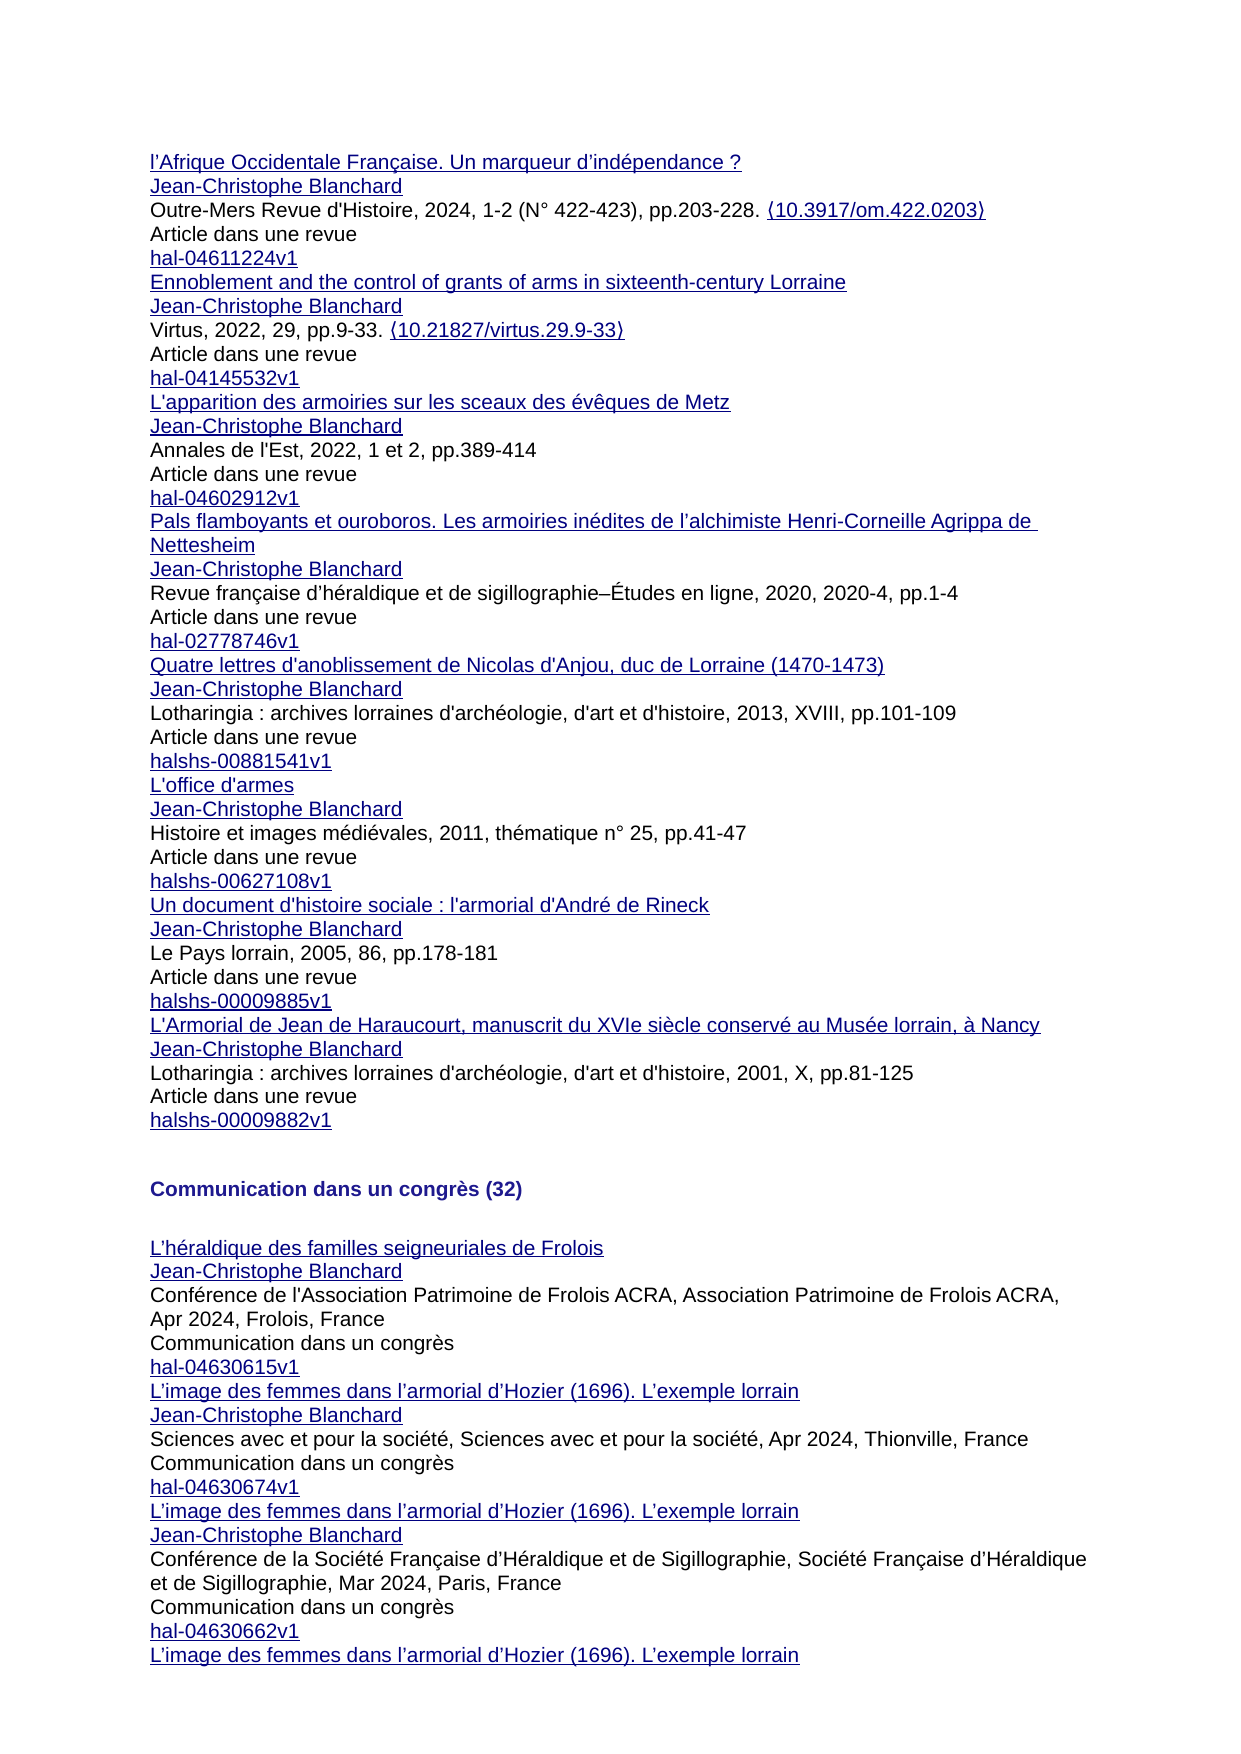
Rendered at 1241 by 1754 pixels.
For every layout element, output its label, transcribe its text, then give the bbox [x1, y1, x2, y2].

table_cell l’Afrique Occidentale Française. Un marqueur d’indépendance ? Jean-Christophe Blanchard Outre-Mers Revue d'Histoire, 2024, 1-2 (N° 422-423), pp.203-228. ⟨10.3917/om.422.0203⟩ Article dans une revue hal-04611224v1 [150, 150, 1090, 270]
table_cell L’image des femmes dans l’armorial d’Hozier (1696). L’exemple lorrain [150, 1643, 1090, 1667]
table_cell L'apparition des armoiries sur les sceaux des évêques de Metz Jean-Christophe Blanchard Annales de l'Est, 2022, 1 et 2, pp.389-414 Article dans une revue hal-04602912v1 [150, 390, 1090, 509]
subtitle Communication dans un congrès (32) [150, 1177, 1090, 1201]
table_cell Un document d'histoire sociale : l'armorial d'André de Rineck Jean-Christophe Blanchard Le Pays lorrain, 2005, 86, pp.178-181 Article dans une revue halshs-00009885v1 [150, 893, 1090, 1012]
table_cell Pals flamboyants et ouroboros. Les armoiries inédites de l’alchimiste Henri-Corneille Agrippa de Nettesheim Jean-Christophe Blanchard Revue française d’héraldique et de sigillographie–Études en ligne, 2020, 2020-4, pp.1-4 Article dans une revue hal-02778746v1 [150, 509, 1090, 653]
table_header L’héraldique des familles seigneuriales de Frolois Jean-Christophe Blanchard Conférence de l'Association Patrimoine de Frolois ACRA, Association Patrimoine de Frolois ACRA, Apr 2024, Frolois, France Communication dans un congrès hal-04630615v1 [150, 1235, 1090, 1379]
table_cell L’image des femmes dans l’armorial d’Hozier (1696). L’exemple lorrain Jean-Christophe Blanchard Conférence de la Société Française d’Héraldique et de Sigillographie, Société Française d’Héraldique et de Sigillographie, Mar 2024, Paris, France Communication dans un congrès hal-04630662v1 [150, 1499, 1090, 1643]
table_cell L'office d'armes Jean-Christophe Blanchard Histoire et images médiévales, 2011, thématique n° 25, pp.41-47 Article dans une revue halshs-00627108v1 [150, 773, 1090, 893]
table_cell L'Armorial de Jean de Haraucourt, manuscrit du XVIe siècle conservé au Musée lorrain, à Nancy Jean-Christophe Blanchard Lotharingia : archives lorraines d'archéologie, d'art et d'histoire, 2001, X, pp.81-125 Article dans une revue halshs-00009882v1 [150, 1013, 1090, 1132]
table_cell Ennoblement and the control of grants of arms in sixteenth-century Lorraine Jean-Christophe Blanchard Virtus, 2022, 29, pp.9-33. ⟨10.21827/virtus.29.9-33⟩ Article dans une revue hal-04145532v1 [150, 270, 1090, 389]
table_cell L’image des femmes dans l’armorial d’Hozier (1696). L’exemple lorrain Jean-Christophe Blanchard Sciences avec et pour la société, Sciences avec et pour la société, Apr 2024, Thionville, France Communication dans un congrès hal-04630674v1 [150, 1379, 1090, 1499]
table_cell Quatre lettres d'anoblissement de Nicolas d'Anjou, duc de Lorraine (1470-1473) Jean-Christophe Blanchard Lotharingia : archives lorraines d'archéologie, d'art et d'histoire, 2013, XVIII, pp.101-109 Article dans une revue halshs-00881541v1 [150, 653, 1090, 773]
